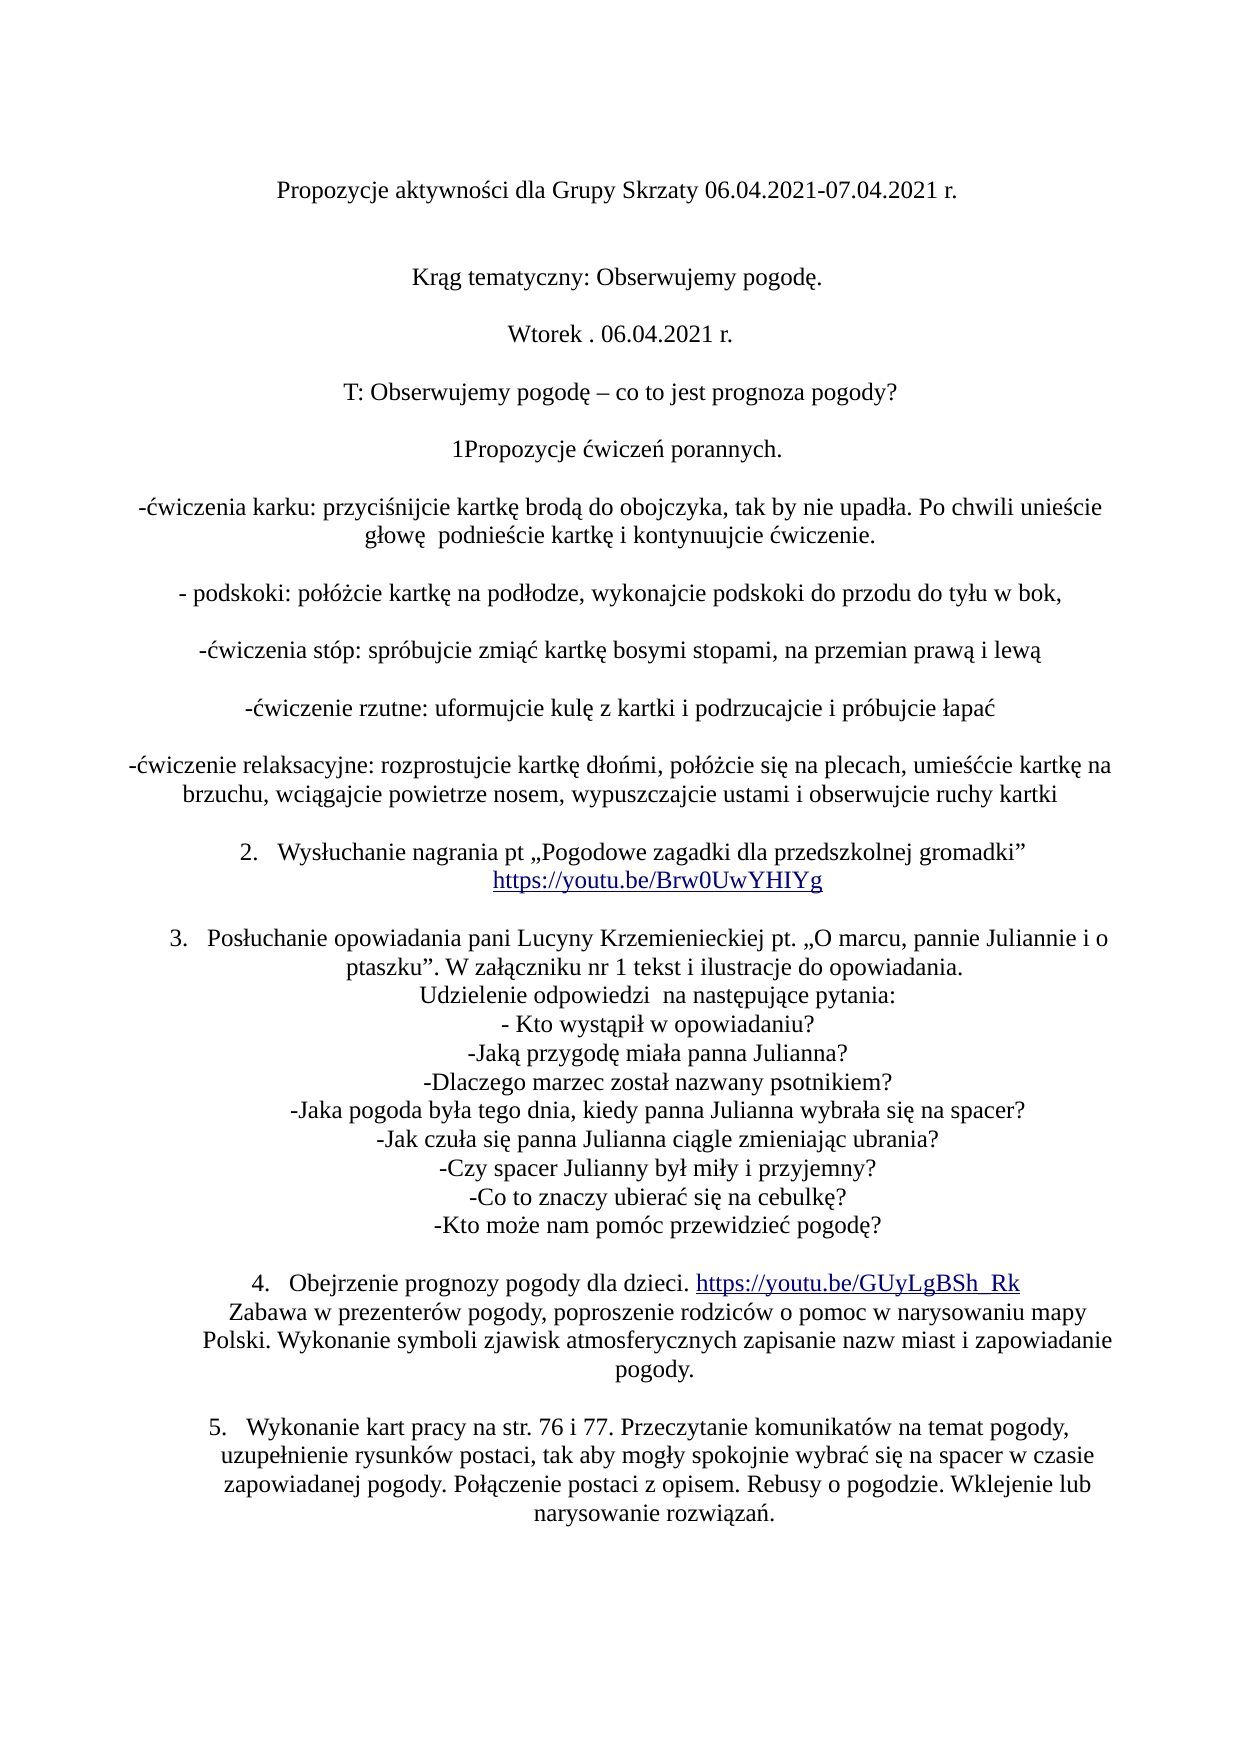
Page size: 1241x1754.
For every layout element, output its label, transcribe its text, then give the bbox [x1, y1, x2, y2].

list -Co to znaczy ubierać się na cebulkę? [156, 1182, 1122, 1211]
text Propozycje aktywności dla Grupy Skrzaty 06.04.2021-07.04.2021 r. [118, 176, 1122, 204]
list -Jak czuła się panna Julianna ciągle zmieniając ubrania? [156, 1124, 1122, 1153]
list -Jaka pogoda była tego dnia, kiedy panna Julianna wybrała się na spacer? [156, 1096, 1122, 1124]
list https://youtu.be/Brw0UwYHIYg [156, 866, 1122, 894]
list Posłuchanie opowiadania pani Lucyny Krzemienieckiej pt. „O marcu, pannie Juliannie i o ptaszku”. W załączniku nr 1 tekst i ilustracje do opowiadania. [156, 923, 1122, 981]
text Krąg tematyczny: Obserwujemy pogodę. [118, 262, 1122, 291]
list -Jaką przygodę miała panna Julianna? [156, 1038, 1122, 1067]
text -ćwiczenia karku: przyciśnijcie kartkę brodą do obojczyka, tak by nie upadła. Po chwili unieście głowę podnieście kartkę i kontynuujcie ćwiczenie. [118, 492, 1122, 549]
list Udzielenie odpowiedzi na następujące pytania: [156, 981, 1122, 1009]
text - podskoki: połóżcie kartkę na podłodze, wykonajcie podskoki do przodu do tyłu w bok, [118, 578, 1122, 607]
text -ćwiczenie rzutne: uformujcie kulę z kartki i podrzucajcie i próbujcie łapać [118, 693, 1122, 722]
text 1Propozycje ćwiczeń porannych. [118, 434, 1122, 463]
list Zabawa w prezenterów pogody, poproszenie rodziców o pomoc w narysowaniu mapy Polski. Wykonanie symboli zjawisk atmosferycznych zapisanie nazw miast i zapowiadanie pogody. [156, 1297, 1122, 1383]
list Wykonanie kart pracy na str. 76 i 77. Przeczytanie komunikatów na temat pogody, uzupełnienie rysunków postaci, tak aby mogły spokojnie wybrać się na spacer w czasie zapowiadanej pogody. Połączenie postaci z opisem. Rebusy o pogodzie. Wklejenie lub narysowanie rozwiązań. [156, 1412, 1122, 1527]
list Wysłuchanie nagrania pt „Pogodowe zagadki dla przedszkolnej gromadki” [156, 837, 1122, 866]
list Obejrzenie prognozy pogody dla dzieci. https://youtu.be/GUyLgBSh_Rk [156, 1268, 1122, 1297]
list -Kto może nam pomóc przewidzieć pogodę? [156, 1211, 1122, 1239]
text -ćwiczenia stóp: spróbujcie zmiąć kartkę bosymi stopami, na przemian prawą i lewą [118, 636, 1122, 664]
text Wtorek . 06.04.2021 r. [118, 319, 1122, 348]
text -ćwiczenie relaksacyjne: rozprostujcie kartkę dłońmi, połóżcie się na plecach, umieśćcie kartkę na brzuchu, wciągajcie powietrze nosem, wypuszczajcie ustami i obserwujcie ruchy kartki [118, 751, 1122, 808]
list - Kto wystąpił w opowiadaniu? [156, 1009, 1122, 1038]
list -Czy spacer Julianny był miły i przyjemny? [156, 1153, 1122, 1182]
list -Dlaczego marzec został nazwany psotnikiem? [156, 1067, 1122, 1096]
text T: Obserwujemy pogodę – co to jest prognoza pogody? [118, 377, 1122, 406]
